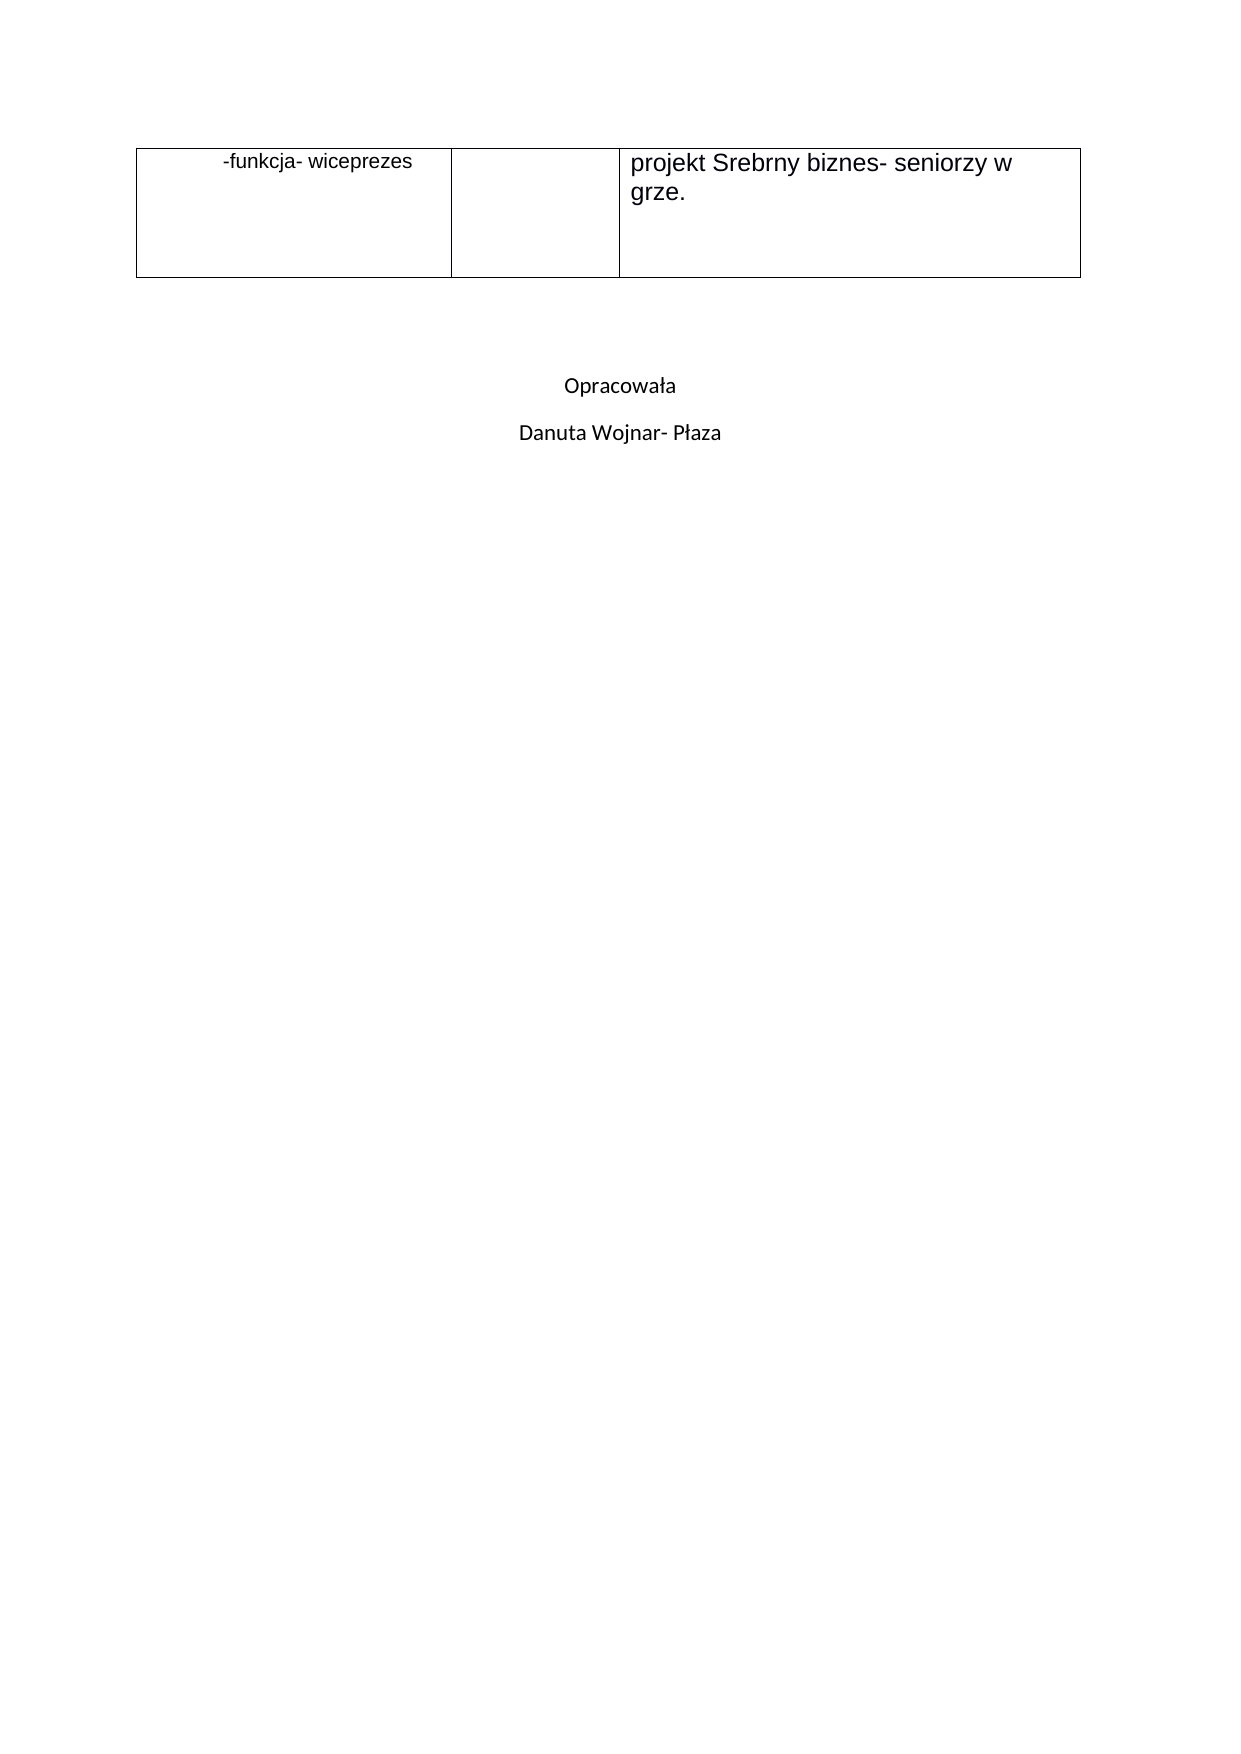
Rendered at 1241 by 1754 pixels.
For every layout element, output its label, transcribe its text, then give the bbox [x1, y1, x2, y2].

table_cell projekt Srebrny biznes- seniorzy w grze. [620, 149, 1080, 277]
text Opracowała [148, 371, 1093, 399]
text Danuta Wojnar- Płaza [148, 418, 1093, 446]
table_cell -funkcja- wiceprezes [137, 149, 451, 277]
table_cell [452, 149, 619, 277]
